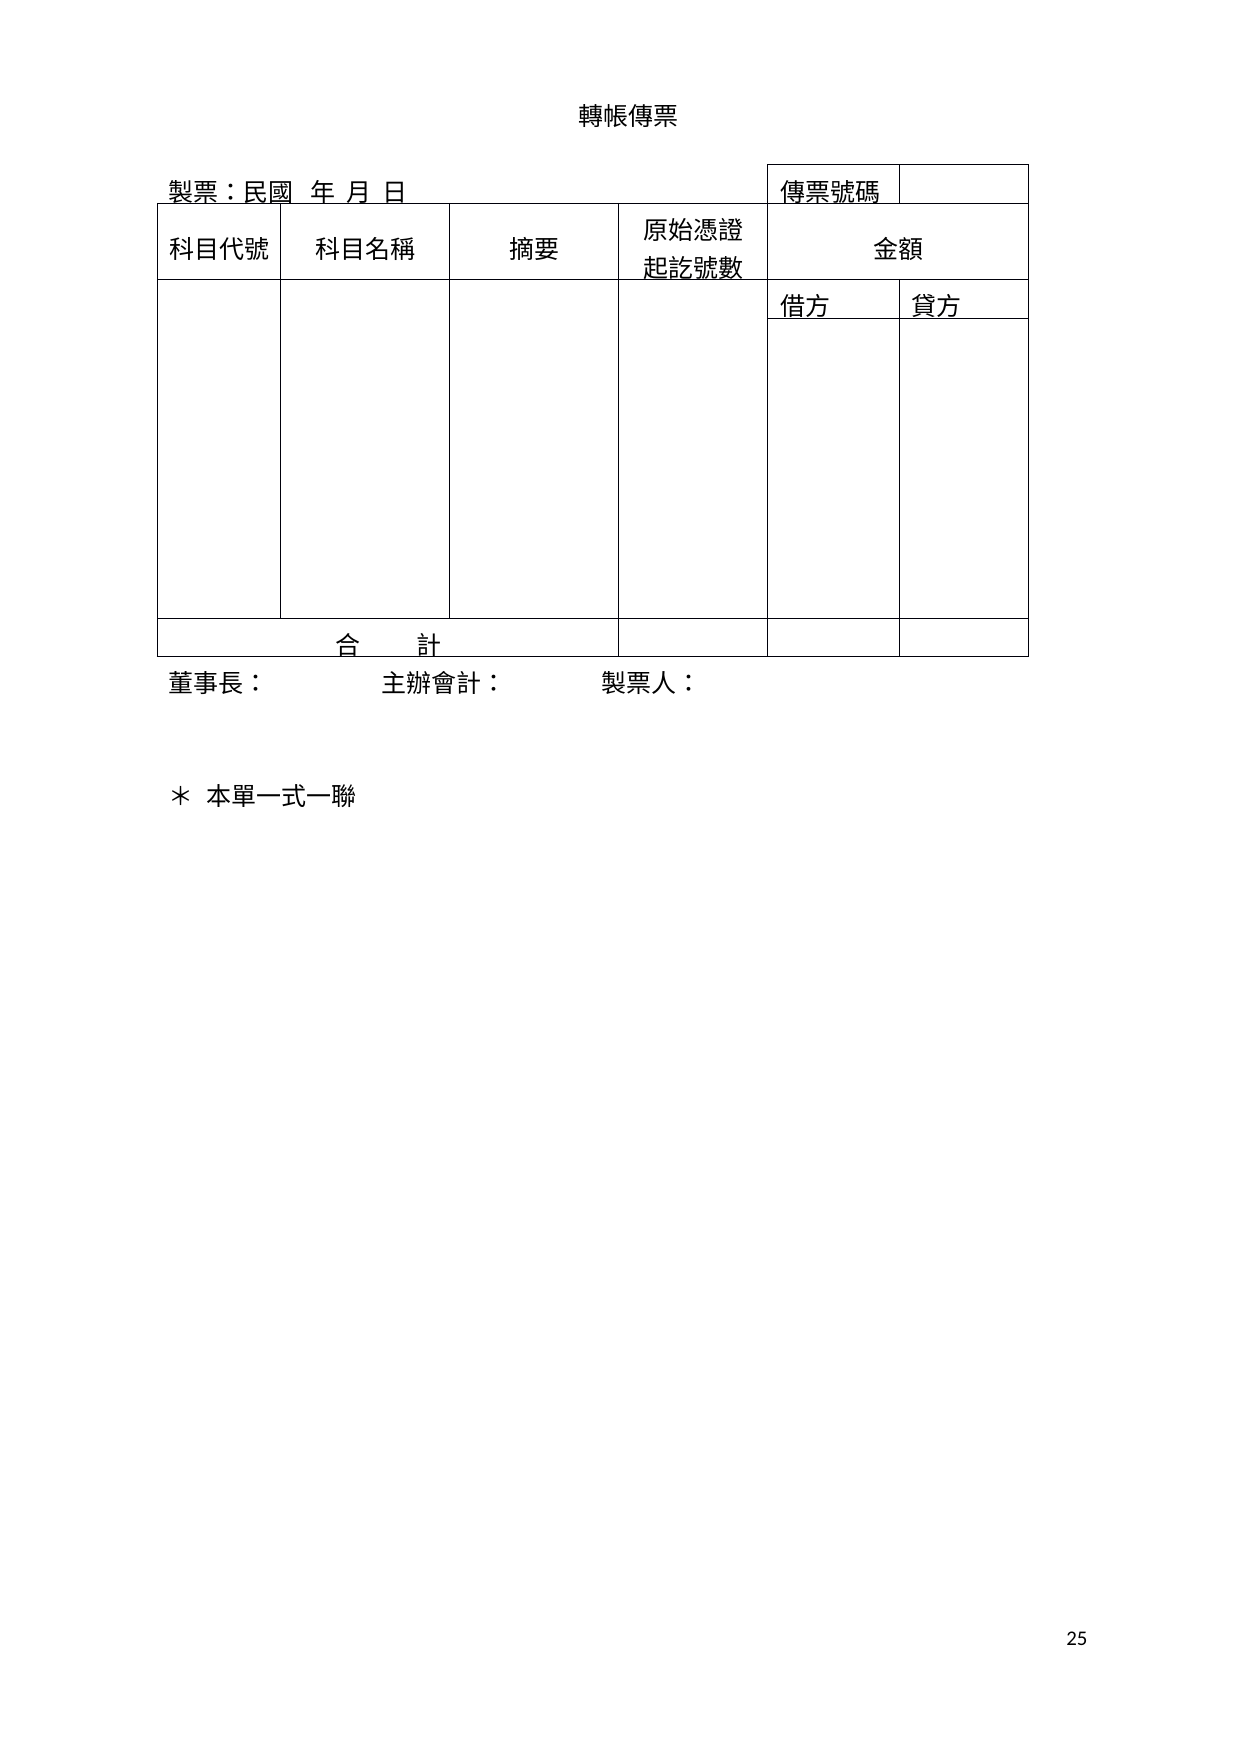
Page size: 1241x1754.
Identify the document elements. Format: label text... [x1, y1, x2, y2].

table_cell 金額 [768, 204, 1028, 279]
text 董事長： 主辦會計： 製票人： [169, 657, 1087, 694]
table_cell [619, 619, 767, 656]
table_header [900, 165, 1028, 203]
table_cell [900, 619, 1028, 656]
table_cell [158, 280, 280, 617]
table_header 傳票號碼 [768, 165, 899, 203]
list 本單一式一聯 [169, 769, 1087, 807]
table_cell [768, 619, 899, 656]
table_cell 合 計 [158, 619, 618, 656]
text 轉帳傳票 [169, 89, 1087, 127]
table_cell 貸方 [900, 280, 1028, 317]
table_cell [768, 319, 899, 617]
table_cell [450, 280, 618, 617]
table_cell 借方 [768, 280, 899, 317]
table_cell 科目代號 [158, 204, 280, 279]
table_cell 原始憑證 起訖號數 [619, 204, 767, 279]
table_cell [619, 280, 767, 617]
table_cell 科目名稱 [281, 204, 449, 279]
table_cell [900, 319, 1028, 617]
table_cell 摘要 [450, 204, 618, 279]
table_header 製票：民國 年 月 日 [157, 164, 767, 203]
table_cell [281, 280, 449, 617]
